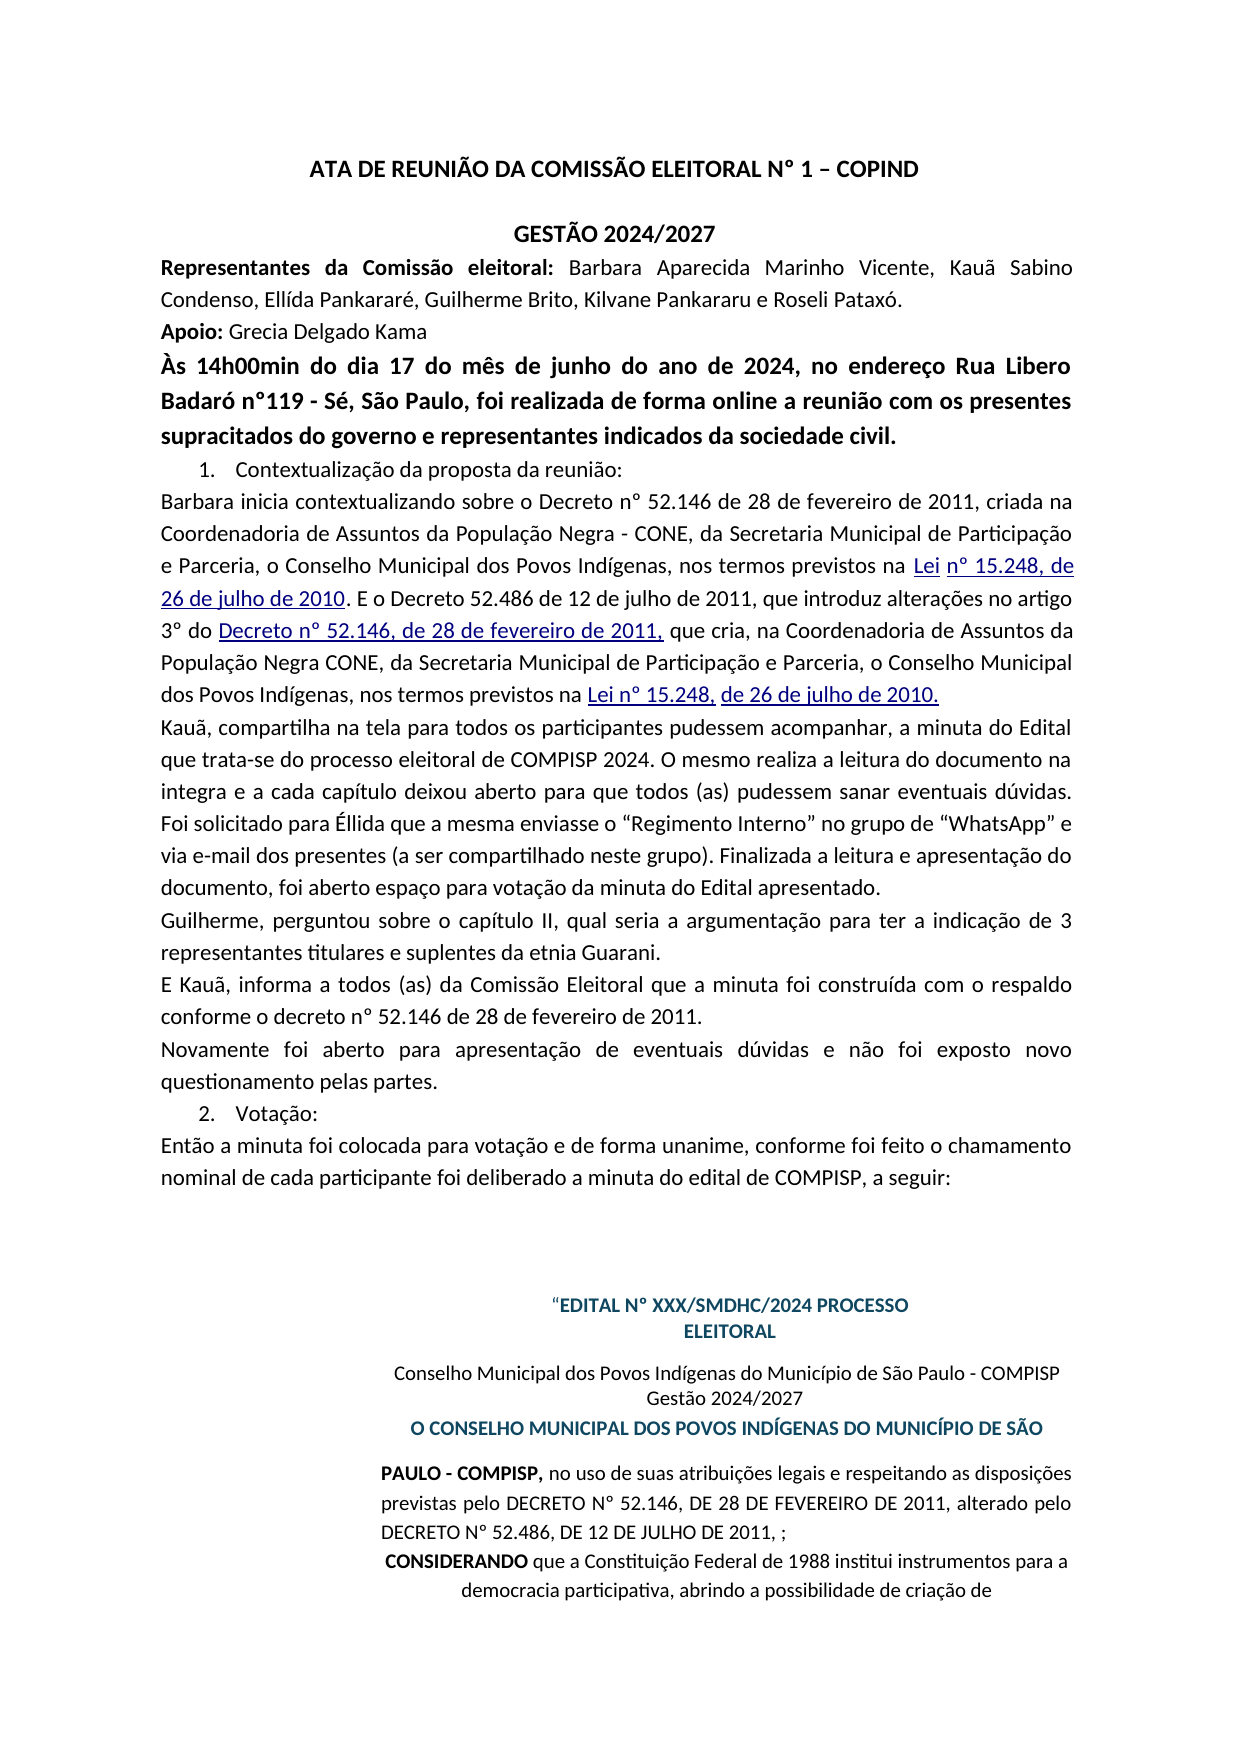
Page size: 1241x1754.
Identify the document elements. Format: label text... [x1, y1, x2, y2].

text CONSIDERANDO que a Constituição Federal de 1988 institui instrumentos para a democracia participativa, abrindo a possibilidade de criação de [367, 1548, 1087, 1603]
text PAULO - COMPISP, no uso de suas atribuições legais e respeitando as disposições previstas pelo DECRETO Nº 52.146, DE 28 DE FEVEREIRO DE 2011, alterado pelo DECRETO Nº 52.486, DE 12 DE JULHO DE 2011, ; [381, 1461, 1073, 1544]
list Contextualização da proposta da reunião: [198, 455, 1090, 483]
text Novamente foi aberto para apresentação de eventuais dúvidas e não foi exposto novo questionamento pelas partes. [161, 1035, 1074, 1095]
text Barbara inicia contextualizando sobre o Decreto nº 52.146 de 28 de fevereiro de 2011, criada na Coordenadoria de Assuntos da População Negra - CONE, da Secretaria Municipal de Participação e Parceria, o Conselho Municipal dos Povos Indígenas, nos termos previstos na Lei nº 15.248, de 26 de julho de 2010. E o Decreto 52.486 de 12 de julho de 2011, que introduz alterações no artigo 3º do Decreto nº 52.146, de 28 de fevereiro de 2011, que cria, na Coordenadoria de Assuntos da População Negra CONE, da Secretaria Municipal de Participação e Parceria, o Conselho Municipal dos Povos Indígenas, nos termos previstos na Lei nº 15.248, de 26 de julho de 2010. [161, 487, 1074, 708]
list Votação: [198, 1099, 1090, 1127]
text E Kauã, informa a todos (as) da Comissão Eleitoral que a minuta foi construída com o respaldo conforme o decreto nº 52.146 de 28 de fevereiro de 2011. [161, 970, 1074, 1031]
text Representantes da Comissão eleitoral: Barbara Aparecida Marinho Vicente, Kauã Sabino Condenso, Ellída Pankararé, Guilherme Brito, Kilvane Pankararu e Roseli Pataxó. [161, 253, 1074, 313]
text ATA DE REUNIÃO DA COMISSÃO ELEITORAL Nº 1 – COPIND [150, 153, 1079, 184]
text Kauã, compartilha na tela para todos os participantes pudessem acompanhar, a minuta do Edital que trata-se do processo eleitoral de COMPISP 2024. O mesmo realiza a leitura do documento na integra e a cada capítulo deixou aberto para que todos (as) pudessem sanar eventuais dúvidas. Foi solicitado para Éllida que a mesma enviasse o “Regimento Interno” no grupo de “WhatsApp” e via e-mail dos presentes (a ser compartilhado neste grupo). Finalizada a leitura e apresentação do documento, foi aberto espaço para votação da minuta do Edital apresentado. [161, 713, 1074, 902]
text GESTÃO 2024/2027 [150, 218, 1079, 249]
text Guilherme, perguntou sobre o capítulo II, qual seria a argumentação para ter a indicação de 3 representantes titulares e suplentes da etnia Guarani. [161, 906, 1074, 966]
text Às 14h00min do dia 17 do mês de junho do ano de 2024, no endereço Rua Libero Badaró nº119 - Sé, São Paulo, foi realizada de forma online a reunião com os presentes supracitados do governo e representantes indicados da sociedade civil. [161, 350, 1073, 450]
text Apoio: Grecia Delgado Kama [161, 317, 1090, 346]
subtitle O CONSELHO MUNICIPAL DOS POVOS INDÍGENAS DO MUNICÍPIO DE SÃO [367, 1415, 1087, 1440]
text Gestão 2024/2027 [359, 1386, 1090, 1411]
text Conselho Municipal dos Povos Indígenas do Município de São Paulo - COMPISP [388, 1360, 1067, 1386]
text Então a minuta foi colocada para votação e de forma unanime, conforme foi feito o chamamento nominal de cada participante foi deliberado a minuta do edital de COMPISP, a seguir: [161, 1131, 1073, 1192]
subtitle “EDITAL Nº XXX/SMDHC/2024 PROCESSO ELEITORAL [541, 1292, 918, 1343]
